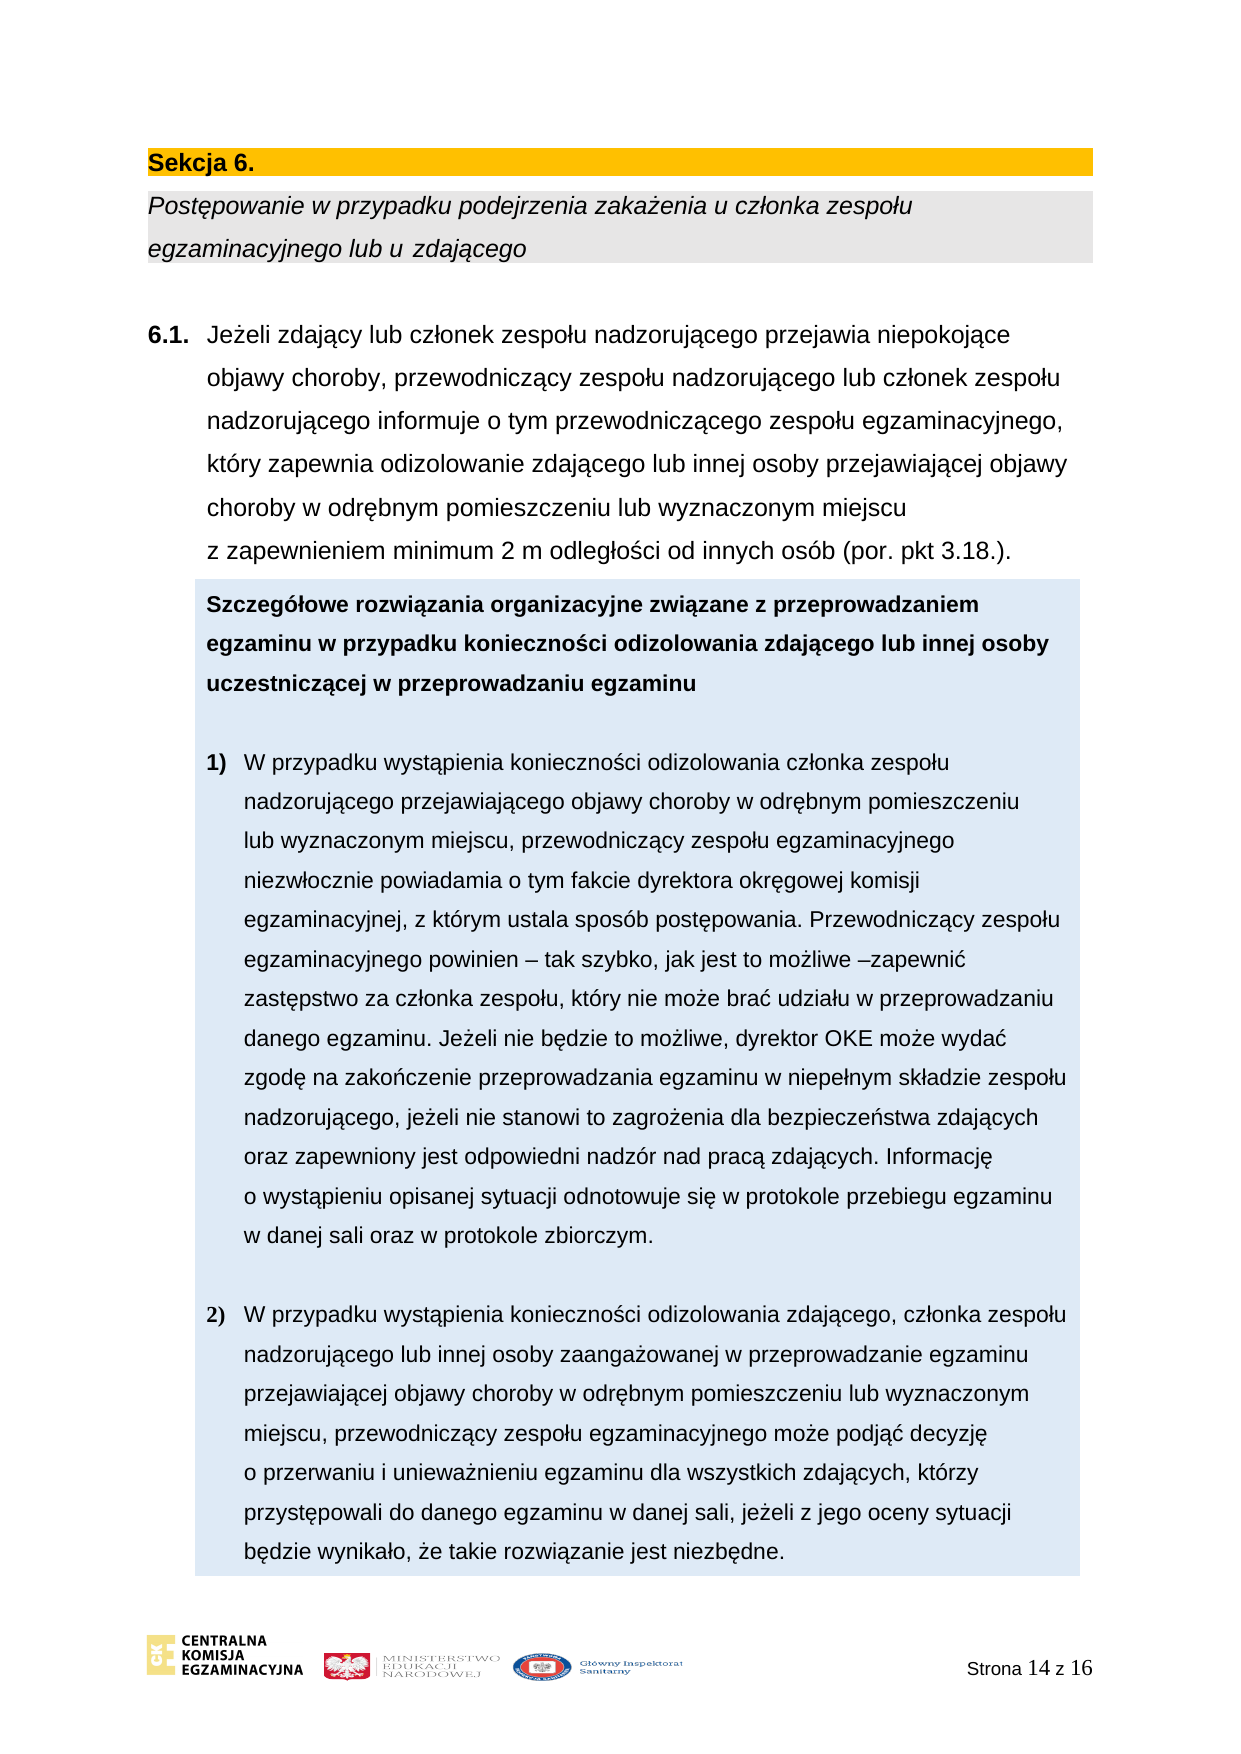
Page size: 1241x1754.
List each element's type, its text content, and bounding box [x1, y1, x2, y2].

text Sekcja 6. [148, 148, 1093, 176]
list Jeżeli zdający lub członek zespołu nadzorującego przejawia niepokojące objawy choroby, przewodniczący zespołu nadzorującego lub członek zespołu nadzorującego informuje o tym przewodniczącego zespołu egzaminacyjnego, który zapewnia odizolowanie zdającego lub innej osoby przejawiającej objawy choroby w odrębnym pomieszczeniu lub wyznaczonym miejscu z zapewnieniem minimum 2 m odległości od innych osób (por. pkt 3.18.). [148, 320, 1093, 564]
picture [512, 1653, 683, 1681]
picture [324, 1653, 500, 1681]
text Postępowanie w przypadku podejrzenia zakażenia u członka zespołu egzaminacyjnego lub u zdającego [148, 191, 1093, 263]
table_header Szczegółowe rozwiązania organizacyjne związane z przeprowadzaniem egzaminu w przypadku konieczności odizolowania zdającego lub innej osoby uczestniczącej w przeprowadzaniu egzaminu W przypadku wystąpienia konieczności odizolowania członka zespołu nadzorującego przejawiającego objawy choroby w odrębnym pomieszczeniu lub wyznaczonym miejscu, przewodniczący zespołu egzaminacyjnego niezwłocznie powiadamia o tym fakcie dyrektora okręgowej komisji egzaminacyjnej, z którym ustala sposób postępowania. Przewodniczący zespołu egzaminacyjnego powinien – tak szybko, jak jest to możliwe –zapewnić zastępstwo za członka zespołu, który nie może brać udziału w przeprowadzaniu danego egzaminu. Jeżeli nie będzie to możliwe, dyrektor OKE może wydać zgodę na zakończenie przeprowadzania egzaminu w niepełnym składzie zespołu nadzorującego, jeżeli nie stanowi to zagrożenia dla bezpieczeństwa zdających oraz zapewniony jest odpowiedni nadzór nad pracą zdających. Informację o wystąpieniu opisanej sytuacji odnotowuje się w protokole przebiegu egzaminu w danej sali oraz w protokole zbiorczym. W przypadku wystąpienia konieczności odizolowania zdającego, członka zespołu nadzorującego lub innej osoby zaangażowanej w przeprowadzanie egzaminu przejawiającej objawy choroby w odrębnym pomieszczeniu lub wyznaczonym miejscu, przewodniczący zespołu egzaminacyjnego może podjąć decyzję o przerwaniu i unieważnieniu egzaminu dla wszystkich zdających, którzy przystępowali do danego egzaminu w danej sali, jeżeli z jego oceny sytuacji będzie wynikało, że takie rozwiązanie jest niezbędne. [195, 579, 1080, 1576]
picture [146, 1634, 304, 1676]
